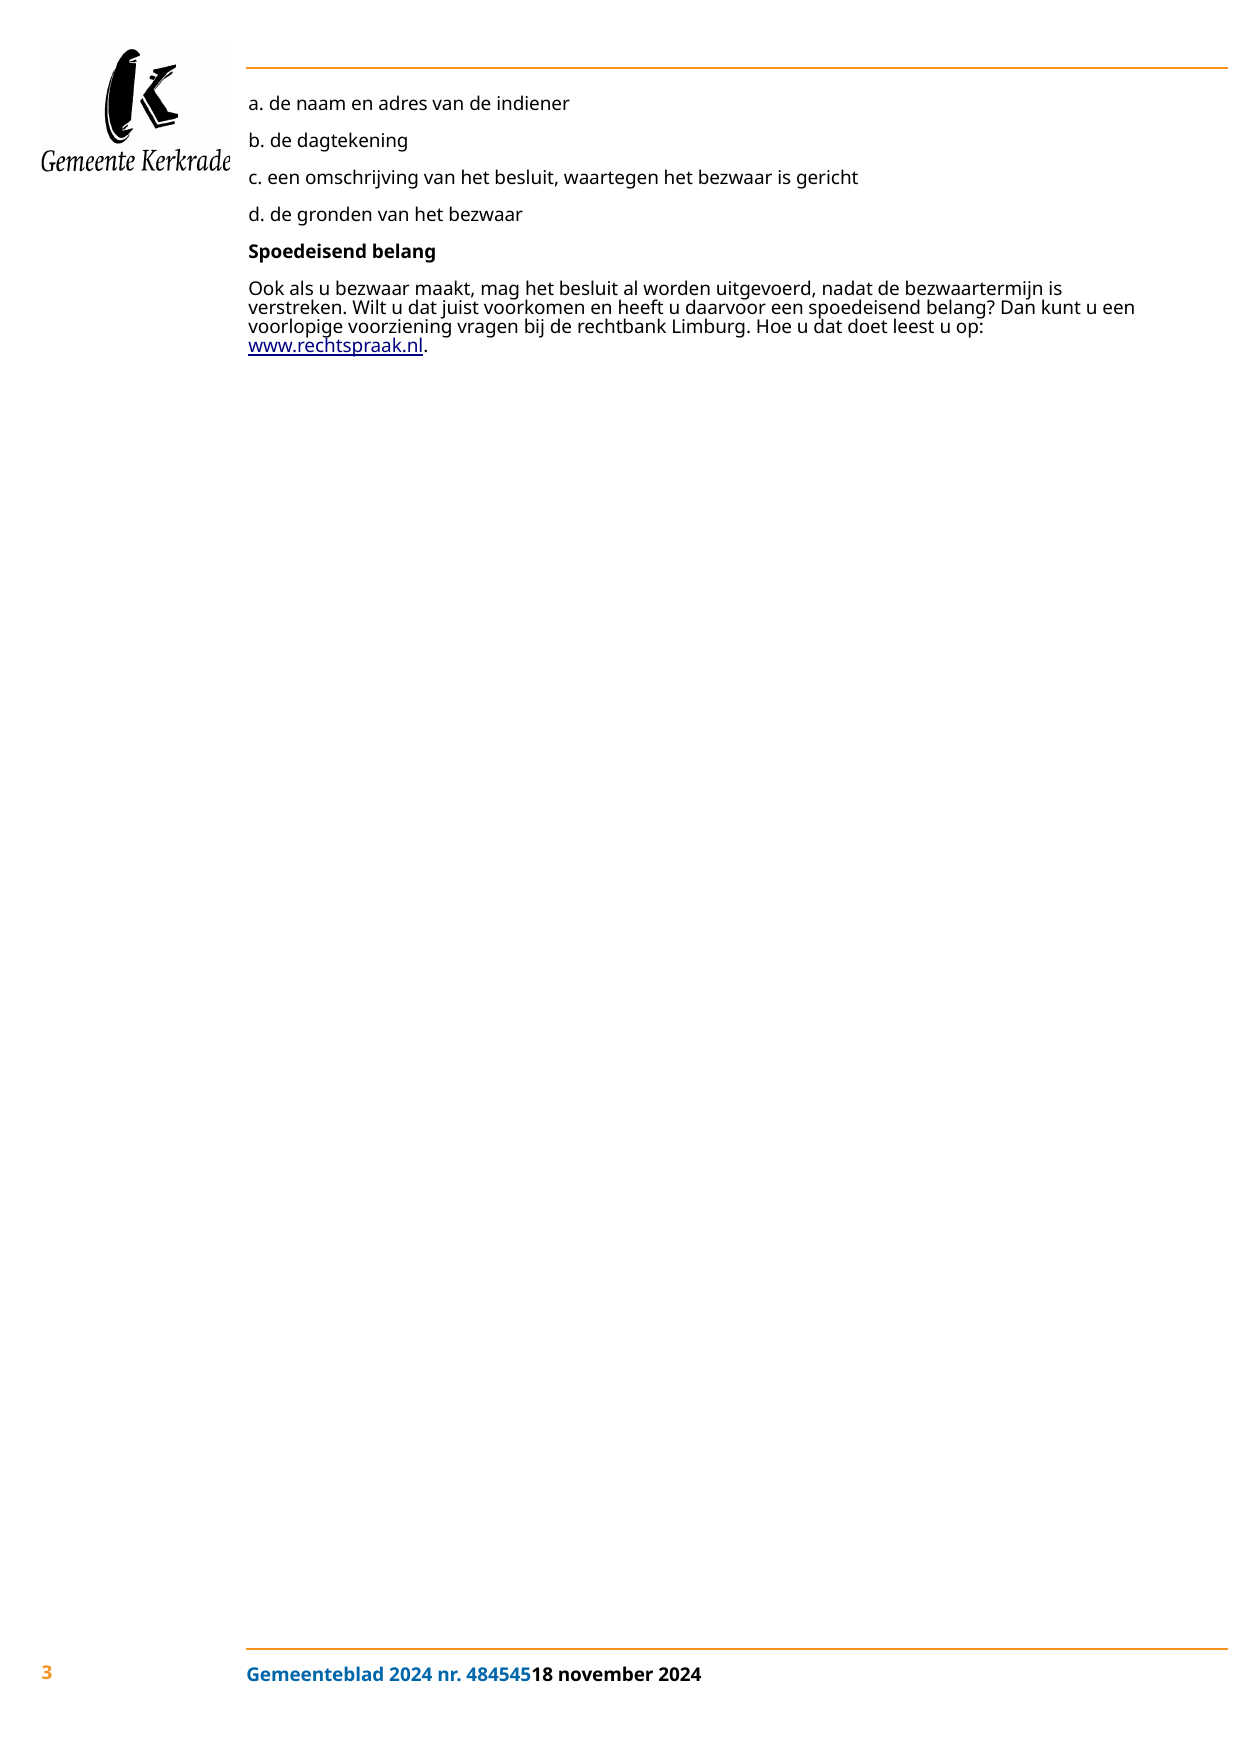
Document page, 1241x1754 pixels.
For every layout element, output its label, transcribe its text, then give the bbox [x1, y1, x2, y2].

picture [41, 47, 231, 172]
text Ook als u bezwaar maakt, mag het besluit al worden uitgevoerd, nadat de bezwaartermijn is verstreken. Wilt u dat juist voorkomen en heeft u daarvoor een spoedeisend belang? Dan kunt u een voorlopige voorziening vragen bij de rechtbank Limburg. Hoe u dat doet leest u op: www.rechtspraak.nl. [248, 280, 1152, 357]
text a. de naam en adres van de indiener [248, 95, 1152, 114]
text Spoedeisend belang [248, 243, 1152, 262]
text d. de gronden van het bezwaar [248, 206, 1152, 225]
text b. de dagtekening [248, 132, 1152, 151]
text c. een omschrijving van het besluit, waartegen het bezwaar is gericht [248, 169, 1152, 188]
